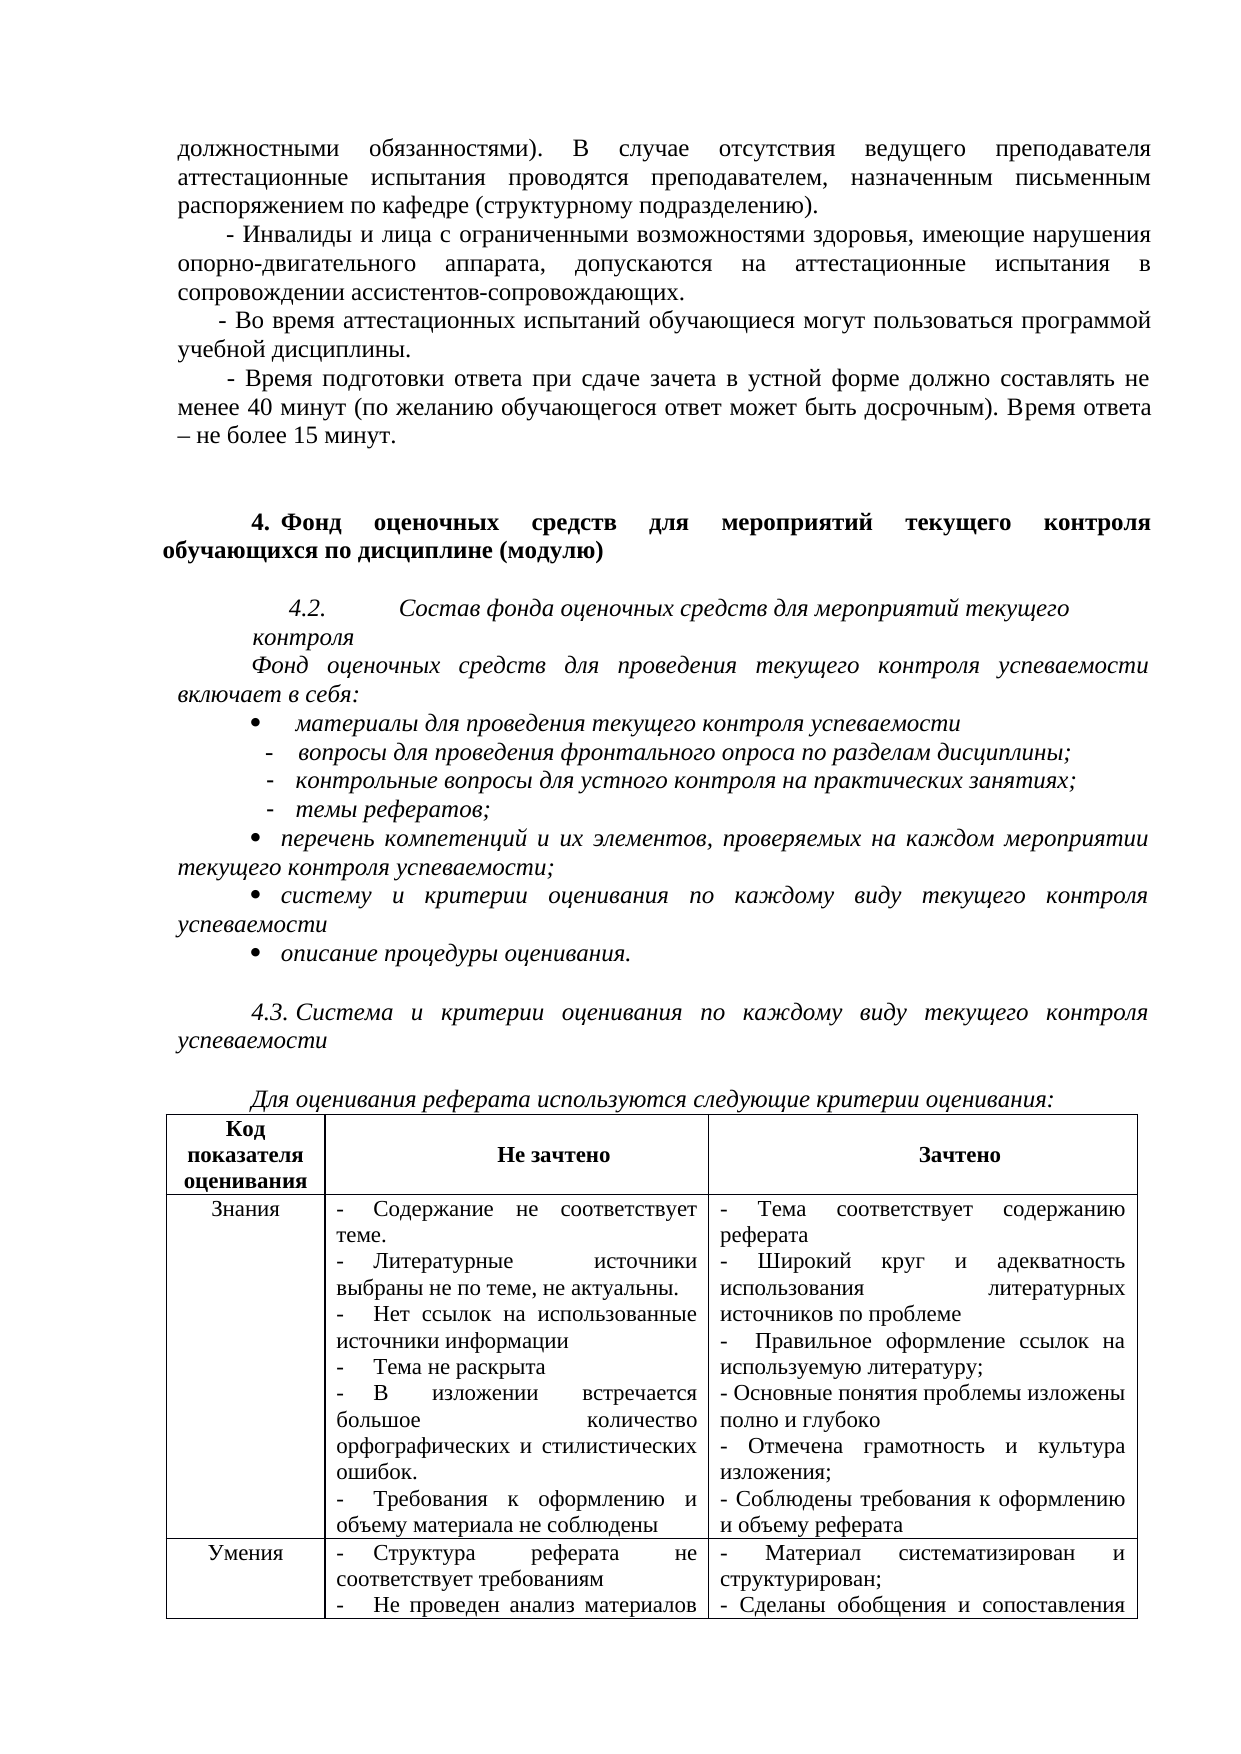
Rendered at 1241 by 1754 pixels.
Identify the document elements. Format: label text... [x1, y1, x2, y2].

table_cell - Материал систематизирован и структурирован; - Сделаны обобщения и сопоставления [709, 1539, 1137, 1618]
list систему и критерии оценивания по каждому виду текущего контроля успеваемости [177, 881, 1152, 938]
table_cell Структура реферата не соответствует требованиям Не проведен анализ материалов [326, 1539, 708, 1618]
text - Время подготовки ответа при сдаче зачета в устной форме должно составлять не менее 40 минут (по желанию обучающегося ответ может быть досрочным). Время ответа – не более 15 минут. [177, 363, 1152, 449]
list темы рефератов; [266, 794, 1152, 823]
text должностными обязанностями). В случае отсутствия ведущего преподавателя аттестационные испытания проводятся преподавателем, назначенным письменным распоряжением по кафедре (структурному подразделению). [177, 133, 1152, 219]
list материалы для проведения текущего контроля успеваемости [177, 708, 1152, 737]
list Система и критерии оценивания по каждому виду текущего контроля успеваемости [177, 997, 1152, 1054]
list Фонд оценочных средств для мероприятий текущего контроля обучающихся по дисциплине (модулю) [162, 507, 1152, 564]
list - вопросы для проведения фронтального опроса по разделам дисциплины; [177, 737, 1152, 765]
list описание процедуры оценивания. [177, 938, 1152, 967]
table_cell Умения [167, 1539, 324, 1618]
list Состав фонда оценочных средств для мероприятий текущего контроля [252, 593, 1152, 650]
table_cell Содержание не соответствует теме. Литературные источники выбраны не по теме, не актуальны. Нет ссылок на использованные источники информации Тема не раскрыта В изложении встречается большое количество орфографических и стилистических ошибок. Требования к оформлению и объему материала не соблюдены [326, 1195, 708, 1537]
list контрольные вопросы для устного контроля на практических занятиях; [266, 765, 1152, 794]
text - Инвалиды и лица с ограниченными возможностями здоровья, имеющие нарушения опорно-двигательного аппарата, допускаются на аттестационные испытания в сопровождении ассистентов-сопровождающих. [177, 219, 1152, 305]
table_header Зачтено [709, 1115, 1137, 1194]
table_header Код показателя оценивания [167, 1115, 324, 1194]
table_cell Знания [167, 1195, 324, 1537]
list перечень компетенций и их элементов, проверяемых на каждом мероприятии текущего контроля успеваемости; [177, 823, 1152, 881]
table_header Не зачтено [326, 1115, 708, 1194]
text - Во время аттестационных испытаний обучающиеся могут пользоваться программой учебной дисциплины. [177, 305, 1152, 363]
table_cell - Тема соответствует содержанию реферата - Широкий круг и адекватность использования литературных источников по проблеме - Правильное оформление ссылок на используемую литературу; - Основные понятия проблемы изложены полно и глубоко - Отмечена грамотность и культура изложения; - Соблюдены требования к оформлению и объему реферата [709, 1195, 1137, 1537]
list Фонд оценочных средств для проведения текущего контроля успеваемости включает в себя: [177, 650, 1152, 708]
text Для оценивания реферата используются следующие критерии оценивания: [177, 1084, 1152, 1113]
